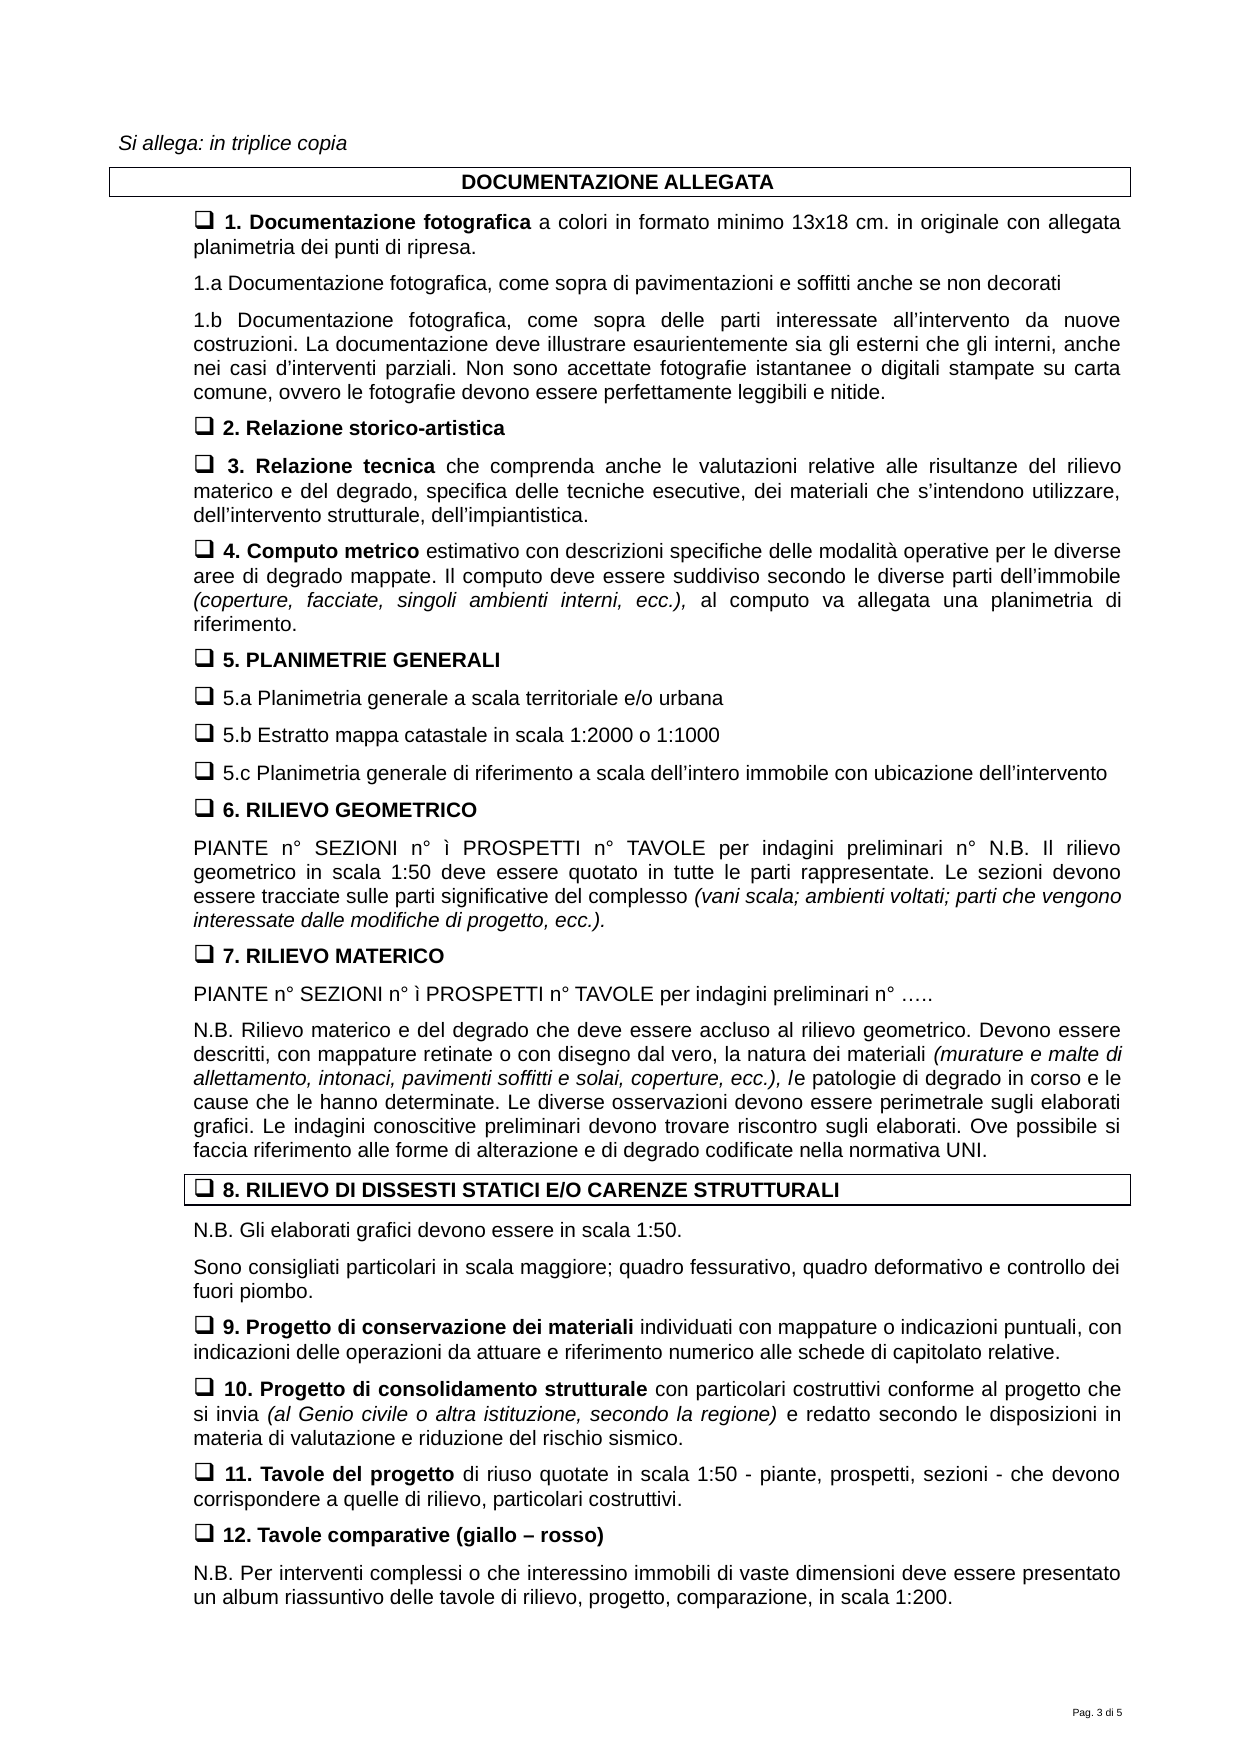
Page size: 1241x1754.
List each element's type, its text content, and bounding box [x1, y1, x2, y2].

text  5.b Estratto mappa catastale in scala 1:2000 o 1:1000 [193, 723, 1122, 748]
text  8. RILIEVO DI DISSESTI STATICI E/O CARENZE STRUTTURALI [185, 1175, 1130, 1204]
text  10. Progetto di consolidamento strutturale con particolari costruttivi conforme al progetto che si invia (al Genio civile o altra istituzione, secondo la regione) e redatto secondo le disposizioni in materia di valutazione e riduzione del rischio sismico. [193, 1376, 1122, 1449]
text  6. RILIEVO GEOMETRICO [193, 798, 1122, 823]
text N.B. Per interventi complessi o che interessino immobili di vaste dimensioni deve essere presentato un album riassuntivo delle tavole di rilievo, progetto, comparazione, in scala 1:200. [193, 1561, 1122, 1609]
text Sono consigliati particolari in scala maggiore; quadro fessurativo, quadro deformativo e controllo dei fuori piombo. [193, 1254, 1122, 1302]
text N.B. Gli elaborati grafici devono essere in scala 1:50. [193, 1218, 1122, 1242]
text  5.a Planimetria generale a scala territoriale e/o urbana [193, 686, 1122, 711]
text  1. Documentazione fotografica a colori in formato minimo 13x18 cm. in originale con allegata planimetria dei punti di ripresa. [193, 210, 1122, 259]
text N.B. Rilievo materico e del degrado che deve essere accluso al rilievo geometrico. Devono essere descritti, con mappature retinate o con disegno dal vero, la natura dei materiali (murature e malte di allettamento, intonaci, pavimenti soffitti e solai, coperture, ecc.), le patologie di degrado in corso e le cause che le hanno determinate. Le diverse osservazioni devono essere perimetrale sugli elaborati grafici. Le indagini conoscitive preliminari devono trovare riscontro sugli elaborati. Ove possibile si faccia riferimento alle forme di alterazione e di degrado codificate nella normativa UNI. [193, 1018, 1122, 1162]
text PIANTE n° SEZIONI n° ì PROSPETTI n° TAVOLE per indagini preliminari n° ….. [193, 982, 1122, 1006]
text 1.b Documentazione fotografica, come sopra delle parti interessate all’intervento da nuove costruzioni. La documentazione deve illustrare esaurientemente sia gli esterni che gli interni, anche nei casi d’interventi parziali. Non sono accettate fotografie istantanee o digitali stampate su carta comune, ovvero le fotografie devono essere perfettamente leggibili e nitide. [193, 308, 1122, 403]
text  2. Relazione storico-artistica [193, 416, 1122, 441]
text  9. Progetto di conservazione dei materiali individuati con mappature o indicazioni puntuali, con indicazioni delle operazioni da attuare e riferimento numerico alle schede di capitolato relative. [193, 1315, 1122, 1364]
text  12. Tavole comparative (giallo – rosso) [193, 1523, 1122, 1548]
text  5. PLANIMETRIE GENERALI [193, 648, 1122, 673]
text DOCUMENTAZIONE ALLEGATA [110, 168, 1130, 196]
text  4. Computo metrico estimativo con descrizioni specifiche delle modalità operative per le diverse aree di degrado mappate. Il computo deve essere suddiviso secondo le diverse parti dell’immobile (coperture, facciate, singoli ambienti interni, ecc.), al computo va allegata una planimetria di riferimento. [193, 539, 1122, 636]
text Si allega: in triplice copia [118, 131, 1122, 154]
text  11. Tavole del progetto di riuso quotate in scala 1:50 - piante, prospetti, sezioni - che devono corrispondere a quelle di rilievo, particolari costruttivi. [193, 1462, 1122, 1511]
text  7. RILIEVO MATERICO [193, 944, 1122, 969]
text  5.c Planimetria generale di riferimento a scala dell’intero immobile con ubicazione dell’intervento [193, 761, 1122, 786]
text  3. Relazione tecnica che comprenda anche le valutazioni relative alle risultanze del rilievo materico e del degrado, specifica delle tecniche esecutive, dei materiali che s’intendono utilizzare, dell’intervento strutturale, dell’impiantistica. [193, 453, 1122, 526]
text PIANTE n° SEZIONI n° ì PROSPETTI n° TAVOLE per indagini preliminari n° N.B. Il rilievo geometrico in scala 1:50 deve essere quotato in tutte le parti rappresentate. Le sezioni devono essere tracciate sulle parti significative del complesso (vani scala; ambienti voltati; parti che vengono interessate dalle modifiche di progetto, ecc.). [193, 836, 1122, 932]
text 1.a Documentazione fotografica, come sopra di pavimentazioni e soffitti anche se non decorati [193, 271, 1122, 295]
